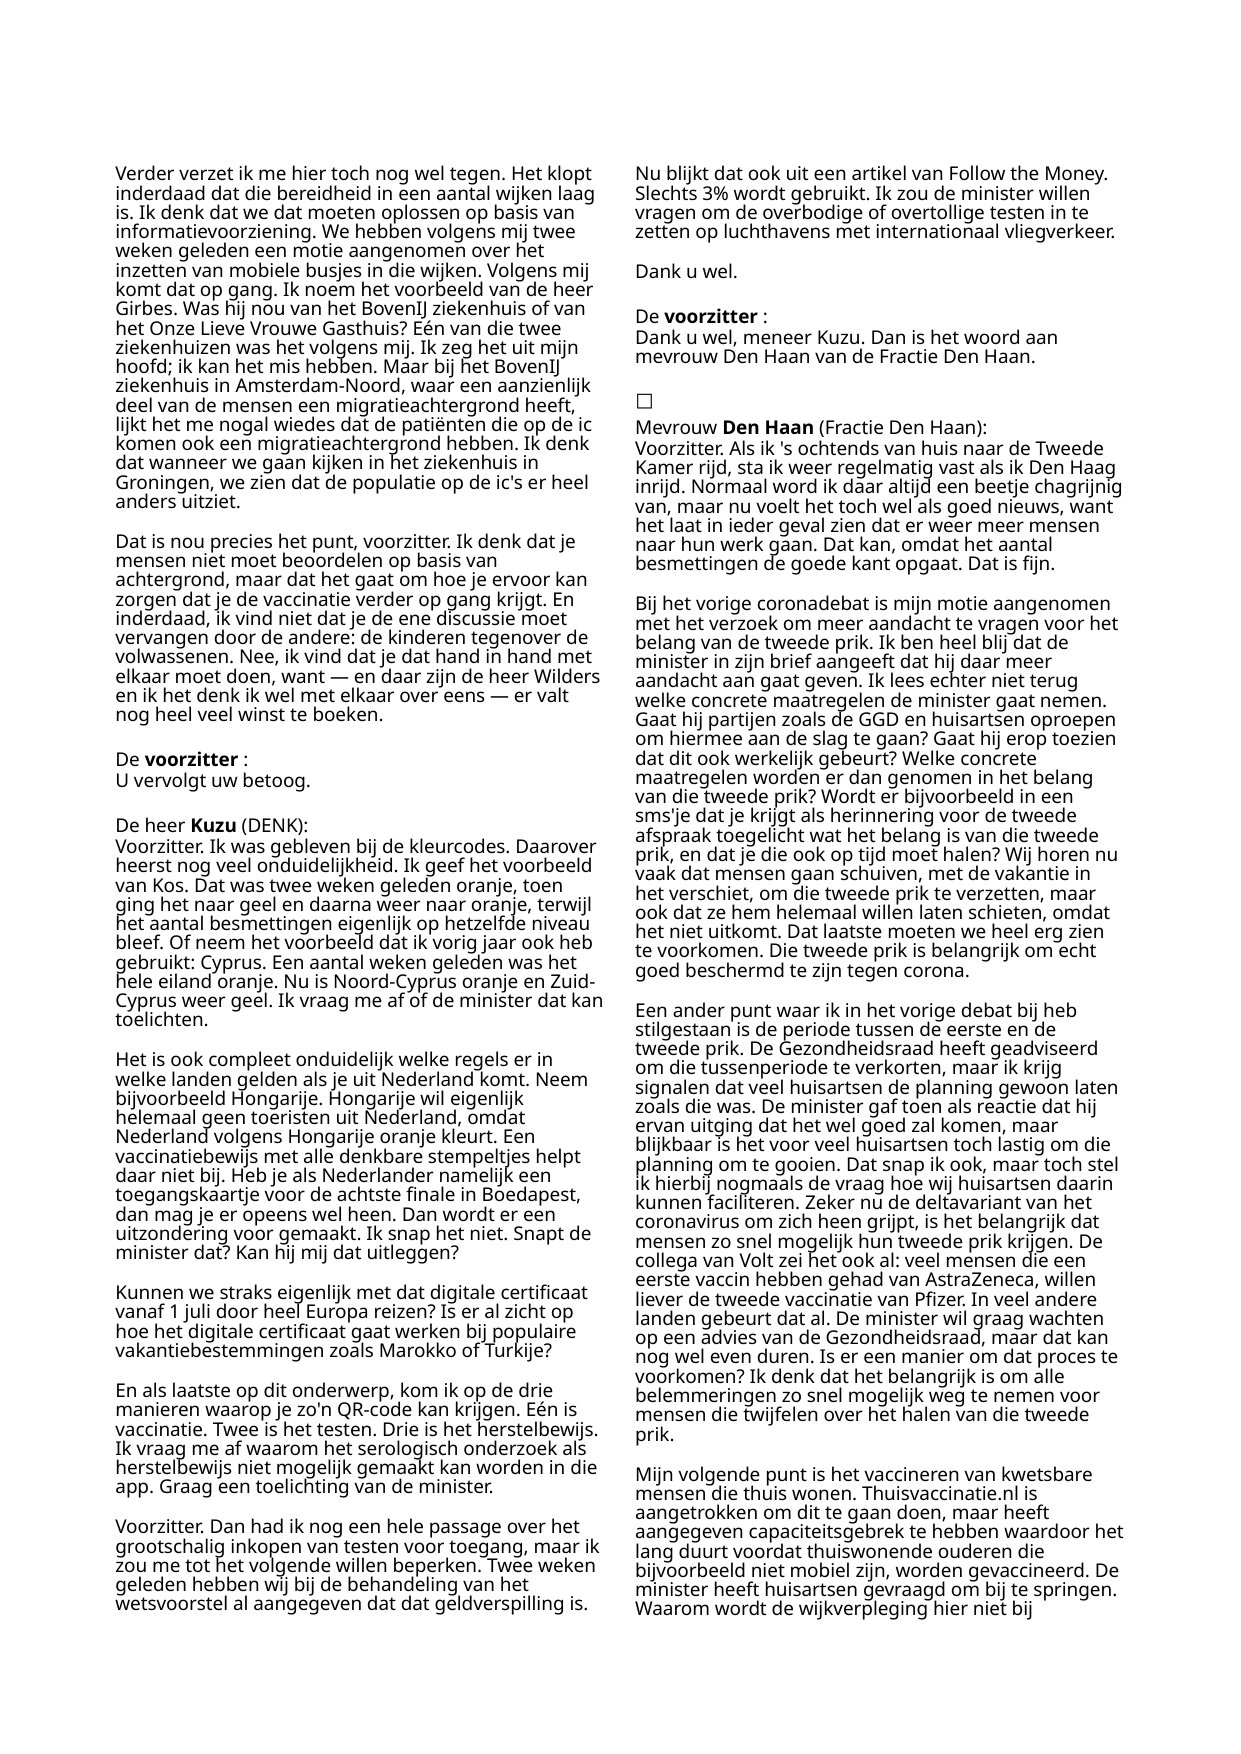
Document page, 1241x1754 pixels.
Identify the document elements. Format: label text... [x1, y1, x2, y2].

text Voorzitter. Dan had ik nog een hele passage over het grootschalig inkopen van testen voor toegang, maar ik zou me tot het volgende willen beperken. Twee weken geleden hebben wij bij de behandeling van het wetsvoorstel al aangegeven dat dat geldverspilling is. [115, 1518, 605, 1615]
text De heer Kuzu (DENK): [115, 812, 605, 838]
text Het is ook compleet onduidelijk welke regels er in welke landen gelden als je uit Nederland komt. Neem bijvoorbeeld Hongarije. Hongarije wil eigenlijk helemaal geen toeristen uit Nederland, omdat Nederland volgens Hongarije oranje kleurt. Een vaccinatiebewijs met alle denkbare stempeltjes helpt daar niet bij. Heb je als Nederlander namelijk een toegangskaartje voor de achtste finale in Boedapest, dan mag je er opeens wel heen. Dan wordt er een uitzondering voor gemaakt. Ik snap het niet. Snapt de minister dat? Kan hij mij dat uitleggen? [115, 1051, 605, 1263]
text Dat is nou precies het punt, voorzitter. Ik denk dat je mensen niet moet beoordelen op basis van achtergrond, maar dat het gaat om hoe je ervoor kan zorgen dat je de vaccinatie verder op gang krijgt. En inderdaad, ik vind niet dat je de ene discussie moet vervangen door de andere: de kinderen tegenover de volwassenen. Nee, ik vind dat je dat hand in hand met elkaar moet doen, want — en daar zijn de heer Wilders en ik het denk ik wel met elkaar over eens — er valt nog heel veel winst te boeken. [115, 533, 605, 726]
text U vervolgt uw betoog. [115, 772, 605, 791]
text Verder verzet ik me hier toch nog wel tegen. Het klopt inderdaad dat die bereidheid in een aantal wijken laag is. Ik denk dat we dat moeten oplossen op basis van informatievoorziening. We hebben volgens mij twee weken geleden een motie aangenomen over het inzetten van mobiele busjes in die wijken. Volgens mij komt dat op gang. Ik noem het voorbeeld van de heer Girbes. Was hij nou van het BovenIJ ziekenhuis of van het Onze Lieve Vrouwe Gasthuis? Eén van die twee ziekenhuizen was het volgens mij. Ik zeg het uit mijn hoofd; ik kan het mis hebben. Maar bij het BovenIJ ziekenhuis in Amsterdam-Noord, waar een aanzienlijk deel van de mensen een migratieachtergrond heeft, lijkt het me nogal wiedes dat de patiënten die op de ic komen ook een migratieachtergrond hebben. Ik denk dat wanneer we gaan kijken in het ziekenhuis in Groningen, we zien dat de populatie op de ic's er heel anders uitziet. [115, 165, 605, 512]
text Mevrouw Den Haan (Fractie Den Haan): [635, 414, 1125, 440]
text De voorzitter : [115, 746, 605, 772]
text De voorzitter : [635, 303, 1125, 329]
text Mijn volgende punt is het vaccineren van kwetsbare mensen die thuis wonen. Thuisvaccinatie.nl is aangetrokken om dit te gaan doen, maar heeft aangegeven capaciteitsgebrek te hebben waardoor het lang duurt voordat thuiswonende ouderen die bijvoorbeeld niet mobiel zijn, worden gevaccineerd. De minister heeft huisartsen gevraagd om bij te springen. Waarom wordt de wijkverpleging hier niet bij [635, 1466, 1125, 1620]
text ⬜ [635, 388, 1125, 414]
text Bij het vorige coronadebat is mijn motie aangenomen met het verzoek om meer aandacht te vragen voor het belang van de tweede prik. Ik ben heel blij dat de minister in zijn brief aangeeft dat hij daar meer aandacht aan gaat geven. Ik lees echter niet terug welke concrete maatregelen de minister gaat nemen. Gaat hij partijen zoals de GGD en huisartsen oproepen om hiermee aan de slag te gaan? Gaat hij erop toezien dat dit ook werkelijk gebeurt? Welke concrete maatregelen worden er dan genomen in het belang van die tweede prik? Wordt er bijvoorbeeld in een sms'je dat je krijgt als herinnering voor de tweede afspraak toegelicht wat het belang is van die tweede prik, en dat je die ook op tijd moet halen? Wij horen nu vaak dat mensen gaan schuiven, met de vakantie in het verschiet, om die tweede prik te verzetten, maar ook dat ze hem helemaal willen laten schieten, omdat het niet uitkomt. Dat laatste moeten we heel erg zien te voorkomen. Die tweede prik is belangrijk om echt goed beschermd te zijn tegen corona. [635, 595, 1125, 981]
text Voorzitter. Ik was gebleven bij de kleurcodes. Daarover heerst nog veel onduidelijkheid. Ik geef het voorbeeld van Kos. Dat was twee weken geleden oranje, toen ging het naar geel en daarna weer naar oranje, terwijl het aantal besmettingen eigenlijk op hetzelfde niveau bleef. Of neem het voorbeeld dat ik vorig jaar ook heb gebruikt: Cyprus. Een aantal weken geleden was het hele eiland oranje. Nu is Noord-Cyprus oranje en Zuid-Cyprus weer geel. Ik vraag me af of de minister dat kan toelichten. [115, 838, 605, 1031]
text Nu blijkt dat ook uit een artikel van Follow the Money. Slechts 3% wordt gebruikt. Ik zou de minister willen vragen om de overbodige of overtollige testen in te zetten op luchthavens met internationaal vliegverkeer. [635, 165, 1125, 242]
text Dank u wel, meneer Kuzu. Dan is het woord aan mevrouw Den Haan van de Fractie Den Haan. [635, 329, 1125, 367]
text Dank u wel. [635, 263, 1125, 282]
text Een ander punt waar ik in het vorige debat bij heb stilgestaan is de periode tussen de eerste en de tweede prik. De Gezondheidsraad heeft geadviseerd om die tussenperiode te verkorten, maar ik krijg signalen dat veel huisartsen de planning gewoon laten zoals die was. De minister gaf toen als reactie dat hij ervan uitging dat het wel goed zal komen, maar blijkbaar is het voor veel huisartsen toch lastig om die planning om te gooien. Dat snap ik ook, maar toch stel ik hierbij nogmaals de vraag hoe wij huisartsen daarin kunnen faciliteren. Zeker nu de deltavariant van het coronavirus om zich heen grijpt, is het belangrijk dat mensen zo snel mogelijk hun tweede prik krijgen. De collega van Volt zei het ook al: veel mensen die een eerste vaccin hebben gehad van AstraZeneca, willen liever de tweede vaccinatie van Pfizer. In veel andere landen gebeurt dat al. De minister wil graag wachten op een advies van de Gezondheidsraad, maar dat kan nog wel even duren. Is er een manier om dat proces te voorkomen? Ik denk dat het belangrijk is om alle belemmeringen zo snel mogelijk weg te nemen voor mensen die twijfelen over het halen van die tweede prik. [635, 1002, 1125, 1445]
text Kunnen we straks eigenlijk met dat digitale certificaat vanaf 1 juli door heel Europa reizen? Is er al zicht op hoe het digitale certificaat gaat werken bij populaire vakantiebestemmingen zoals Marokko of Turkije? [115, 1284, 605, 1361]
text Voorzitter. Als ik 's ochtends van huis naar de Tweede Kamer rijd, sta ik weer regelmatig vast als ik Den Haag inrijd. Normaal word ik daar altijd een beetje chagrijnig van, maar nu voelt het toch wel als goed nieuws, want het laat in ieder geval zien dat er weer meer mensen naar hun werk gaan. Dat kan, omdat het aantal besmettingen de goede kant opgaat. Dat is fijn. [635, 440, 1125, 575]
text En als laatste op dit onderwerp, kom ik op de drie manieren waarop je zo'n QR-code kan krijgen. Eén is vaccinatie. Twee is het testen. Drie is het herstelbewijs. Ik vraag me af waarom het serologisch onderzoek als herstelbewijs niet mogelijk gemaakt kan worden in die app. Graag een toelichting van de minister. [115, 1382, 605, 1498]
